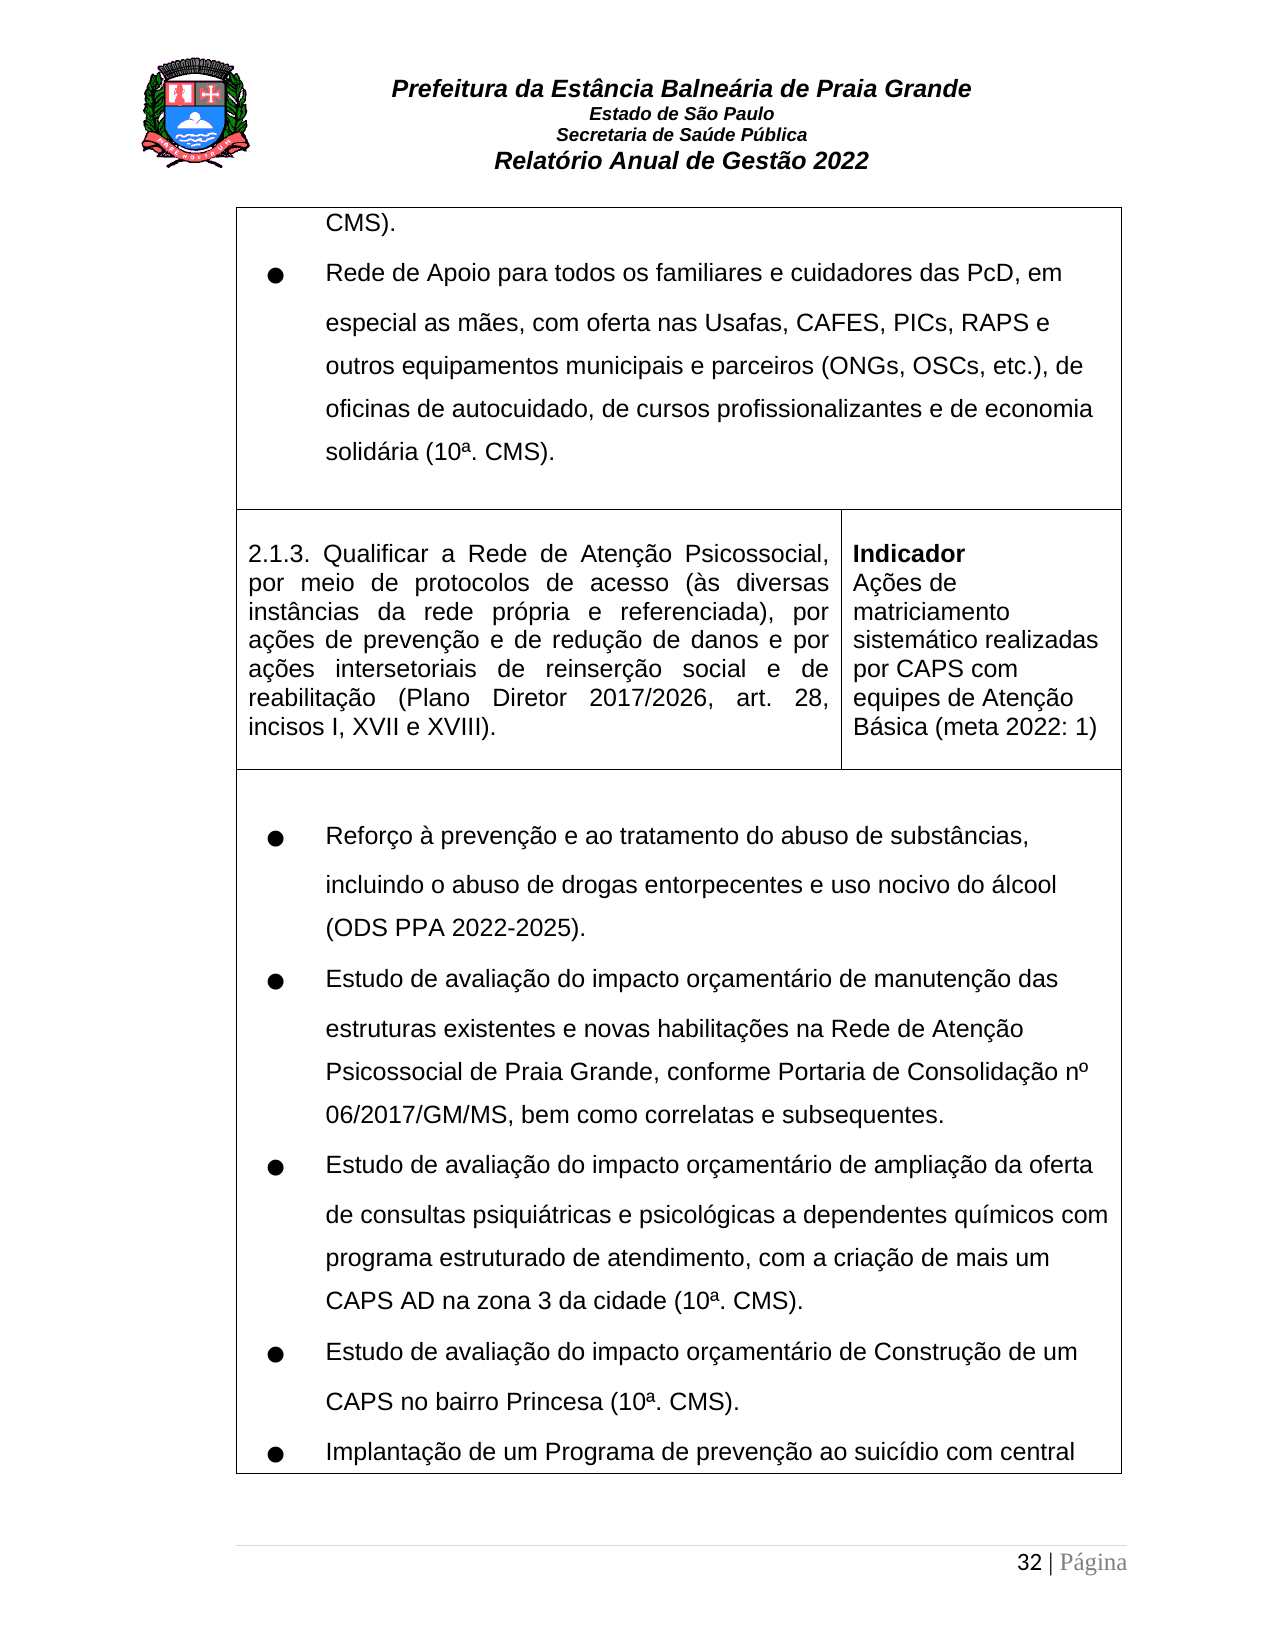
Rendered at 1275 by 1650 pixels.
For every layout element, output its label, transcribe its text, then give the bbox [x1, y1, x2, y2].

picture [132, 55, 259, 172]
table_cell Indicador Ações de matriciamento sistemático realizadas por CAPS com equipes de Atenção Básica (meta 2022: 1) [842, 510, 1121, 769]
table_cell 2.1.3. Qualificar a Rede de Atenção Psicossocial, por meio de protocolos de acesso (às diversas instâncias da rede própria e referenciada), por ações de prevenção e de redução de danos e por ações intersetoriais de reinserção social e de reabilitação (Plano Diretor 2017/2026, art. 28, incisos I, XVII e XVIII). [237, 510, 841, 769]
table_cell Criação de uma comissão especial de avaliação da Rede municipal de Cuidados à Pessoa com Deficiência, buscando qualificar o acesso e a autonomia das pessoas com deficiência. Projeto de avaliação do impacto orçamentário de utilização de Entidades (ONGS, OSCs, etc.) para ampliação de projetos e programas à PcD (10ª. CMS) Ampliação do acesso para crianças, adolescentes e adultos autistas no CER (10ª. CMS). Aprimoramento no sistema informatizado de acesso à assistência municipal para informação do acesso da Pessoa com Deficiência. Implantação de Oficina ortopédica no município de Praia Grande (10ª. CMS). Capacitação dos servidores que atuam na reabilitação DA PcD (Pessoa com Deficiência) com práticas baseadas em evidência (10ª. CMS). Projeto de avaliação do impacto orçamentário de parcerias com Entidades (ONGs, OSCs, etc.) e a Secretaria de Esportes para utilização das quadras para atendimento da PcD (10ª. CMS). Articulação dos profissionais da saúde da criança autista com a educação, para que a prática ABA seja feita pra além da saúde (10ª. CMS). Estudo de projeto de oficialização do SIPTEA como política pública no município abrangendo o público até faixa etária de 7 anos (10ª. CMS). Continuidade das ações do Projeto de Olho no Futuro com manutenção das atividades de rastreamento de ametropias e entrega de óculos na rede municipal de ensino básico. Estudo de implantação de projeto de rastreamento a deficiências visuais em idosos, particularmente através de cirurgias para catarata Estudo de aprimoramento de consultório Dentário no CER com profissional capacitado/habilitado para promover sedação. Estudo de implantação de reavaliação de casos leves e sem progressão na Rede de Pessoas com Deficiência do município (10ª. CMS). Rede de Apoio para todos os familiares e cuidadores das PcD, em especial as mães, com oferta nas Usafas, CAFES, PICs, RAPS e outros equipamentos municipais e parceiros (ONGs, OSCs, etc.), de oficinas de autocuidado, de cursos profissionalizantes e de economia solidária (10ª. CMS). [237, 208, 1121, 509]
table_cell Reforço à prevenção e ao tratamento do abuso de substâncias, incluindo o abuso de drogas entorpecentes e uso nocivo do álcool (ODS PPA 2022-2025). Estudo de avaliação do impacto orçamentário de manutenção das estruturas existentes e novas habilitações na Rede de Atenção Psicossocial de Praia Grande, conforme Portaria de Consolidação nº 06/2017/GM/MS, bem como correlatas e subsequentes. Estudo de avaliação do impacto orçamentário de ampliação da oferta de consultas psiquiátricas e psicológicas a dependentes químicos com programa estruturado de atendimento, com a criação de mais um CAPS AD na zona 3 da cidade (10ª. CMS). Estudo de avaliação do impacto orçamentário de Construção de um CAPS no bairro Princesa (10ª. CMS). Implantação de um Programa de prevenção ao suicídio com central [237, 770, 1121, 1472]
